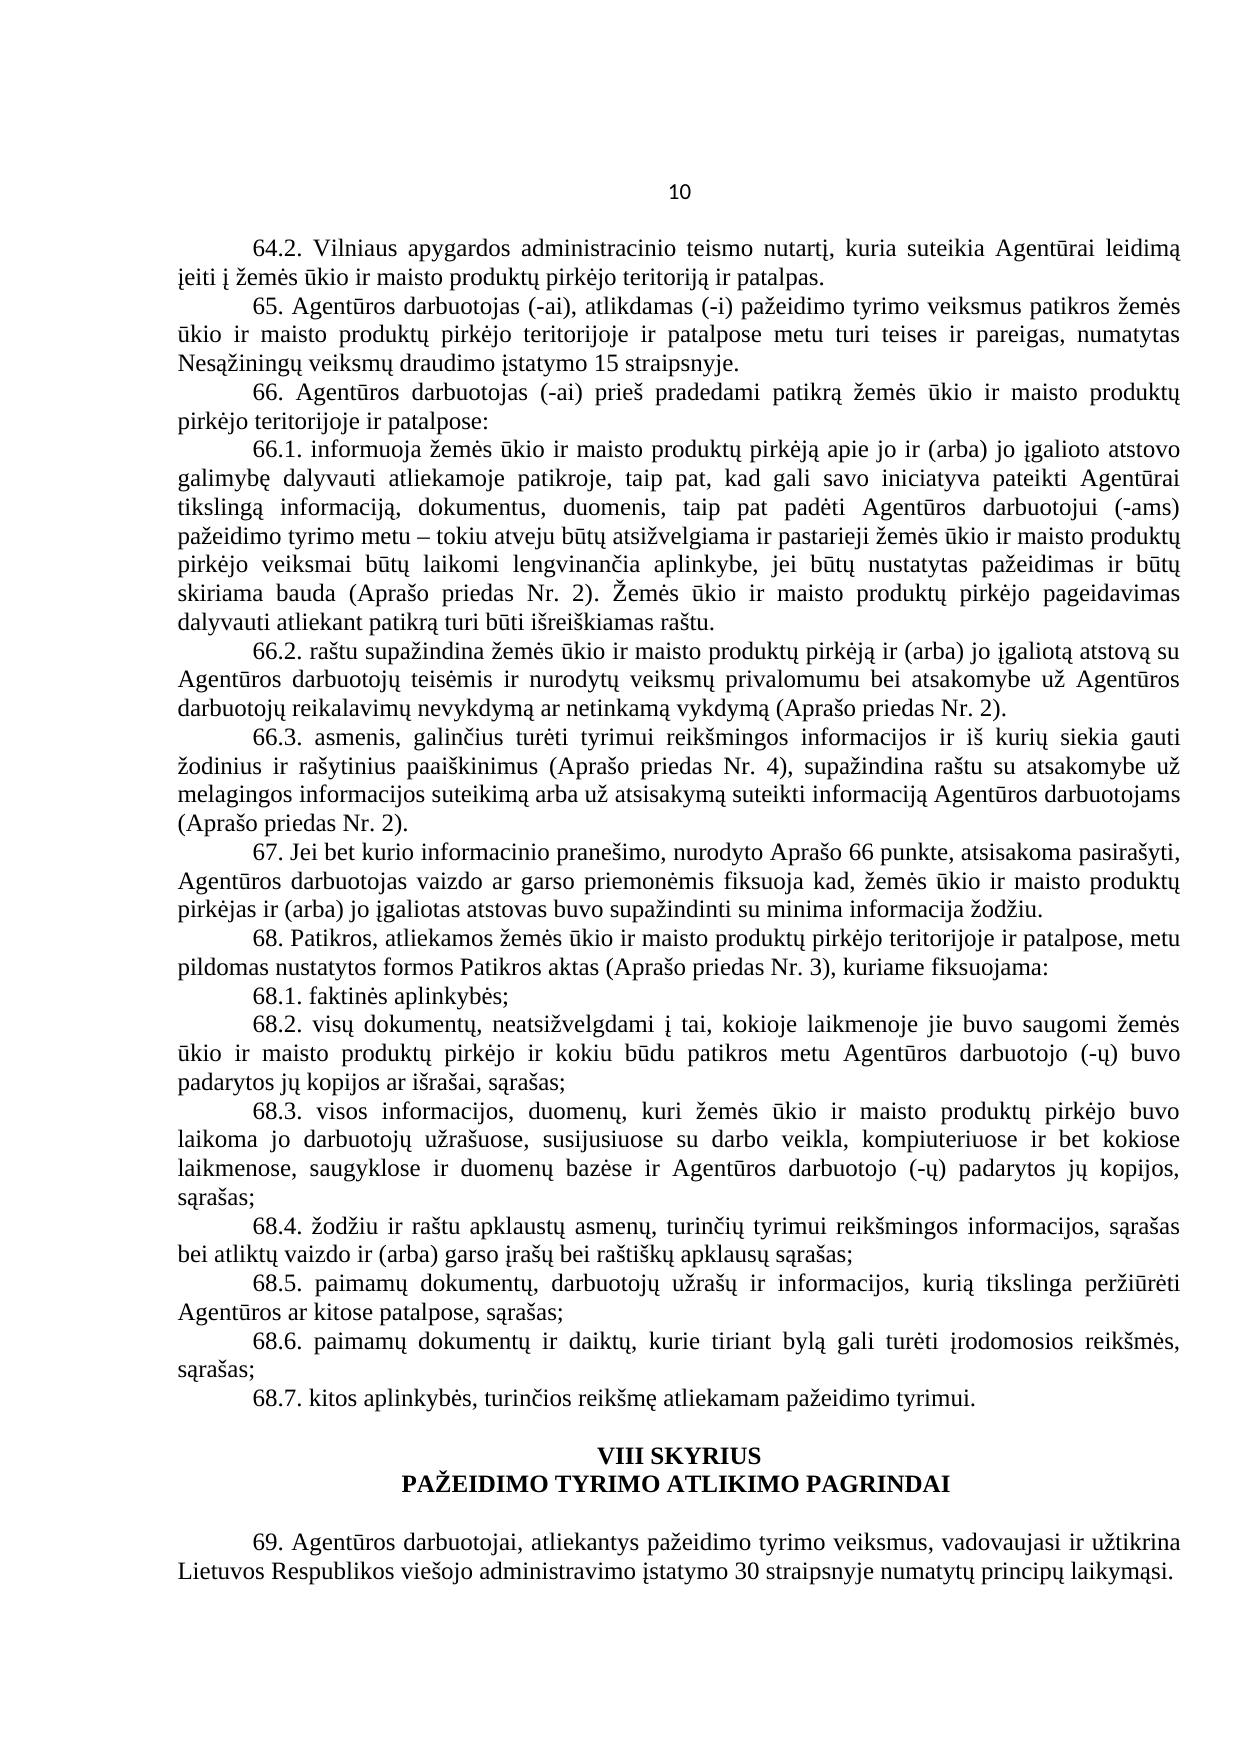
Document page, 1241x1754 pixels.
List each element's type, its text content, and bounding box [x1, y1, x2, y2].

text 68.4. žodžiu ir raštu apklaustų asmenų, turinčių tyrimui reikšmingos informacijos, sąrašas bei atliktų vaizdo ir (arba) garso įrašų bei raštiškų apklausų sąrašas; [177, 1211, 1181, 1268]
text 68.5. paimamų dokumentų, darbuotojų užrašų ir informacijos, kurią tikslinga peržiūrėti Agentūros ar kitose patalpose, sąrašas; [177, 1268, 1181, 1326]
text 65. Agentūros darbuotojas (-ai), atlikdamas (-i) pažeidimo tyrimo veiksmus patikros žemės ūkio ir maisto produktų pirkėjo teritorijoje ir patalpose metu turi teises ir pareigas, numatytas Nesąžiningų veiksmų draudimo įstatymo 15 straipsnyje. [177, 291, 1181, 377]
text 68.7. kitos aplinkybės, turinčios reikšmę atliekamam pažeidimo tyrimui. [177, 1383, 1181, 1412]
text 68.1. faktinės aplinkybės; [177, 981, 1181, 1009]
text VIII SKYRIUS [177, 1441, 1181, 1469]
text 68.2. visų dokumentų, neatsižvelgdami į tai, kokioje laikmenoje jie buvo saugomi žemės ūkio ir maisto produktų pirkėjo ir kokiu būdu patikros metu Agentūros darbuotojo (-ų) buvo padarytos jų kopijos ar išrašai, sąrašas; [177, 1009, 1181, 1096]
text 68.3. visos informacijos, duomenų, kuri žemės ūkio ir maisto produktų pirkėjo buvo laikoma jo darbuotojų užrašuose, susijusiuose su darbo veikla, kompiuteriuose ir bet kokiose laikmenose, saugyklose ir duomenų bazėse ir Agentūros darbuotojo (-ų) padarytos jų kopijos, sąrašas; [177, 1096, 1181, 1211]
text 67. Jei bet kurio informacinio pranešimo, nurodyto Aprašo 66 punkte, atsisakoma pasirašyti, Agentūros darbuotojas vaizdo ar garso priemonėmis fiksuoja kad, žemės ūkio ir maisto produktų pirkėjas ir (arba) jo įgaliotas atstovas buvo supažindinti su minima informacija žodžiu. [177, 837, 1181, 923]
text 64.2. Vilniaus apygardos administracinio teismo nutartį, kuria suteikia Agentūrai leidimą įeiti į žemės ūkio ir maisto produktų pirkėjo teritoriją ir patalpas. [177, 233, 1181, 291]
text 66.1. informuoja žemės ūkio ir maisto produktų pirkėją apie jo ir (arba) jo įgalioto atstovo galimybę dalyvauti atliekamoje patikroje, taip pat, kad gali savo iniciatyva pateikti Agentūrai tikslingą informaciją, dokumentus, duomenis, taip pat padėti Agentūros darbuotojui (-ams) pažeidimo tyrimo metu – tokiu atveju būtų atsižvelgiama ir pastarieji žemės ūkio ir maisto produktų pirkėjo veiksmai būtų laikomi lengvinančia aplinkybe, jei būtų nustatytas pažeidimas ir būtų skiriama bauda (Aprašo priedas Nr. 2). Žemės ūkio ir maisto produktų pirkėjo pageidavimas dalyvauti atliekant patikrą turi būti išreiškiamas raštu. [177, 434, 1181, 636]
text 68. Patikros, atliekamos žemės ūkio ir maisto produktų pirkėjo teritorijoje ir patalpose, metu pildomas nustatytos formos Patikros aktas (Aprašo priedas Nr. 3), kuriame fiksuojama: [177, 923, 1181, 981]
text 68.6. paimamų dokumentų ir daiktų, kurie tiriant bylą gali turėti įrodomosios reikšmės, sąrašas; [177, 1326, 1181, 1383]
text 66. Agentūros darbuotojas (-ai) prieš pradedami patikrą žemės ūkio ir maisto produktų pirkėjo teritorijoje ir patalpose: [177, 377, 1181, 434]
text 69. Agentūros darbuotojai, atliekantys pažeidimo tyrimo veiksmus, vadovaujasi ir užtikrina Lietuvos Respublikos viešojo administravimo įstatymo 30 straipsnyje numatytų principų laikymąsi. [177, 1527, 1181, 1584]
text 66.2. raštu supažindina žemės ūkio ir maisto produktų pirkėją ir (arba) jo įgaliotą atstovą su Agentūros darbuotojų teisėmis ir nurodytų veiksmų privalomumu bei atsakomybe už Agentūros darbuotojų reikalavimų nevykdymą ar netinkamą vykdymą (Aprašo priedas Nr. 2). [177, 636, 1181, 722]
text PAŽEIDIMO TYRIMO ATLIKIMO PAGRINDAI [177, 1469, 1181, 1498]
text 66.3. asmenis, galinčius turėti tyrimui reikšmingos informacijos ir iš kurių siekia gauti žodinius ir rašytinius paaiškinimus (Aprašo priedas Nr. 4), supažindina raštu su atsakomybe už melagingos informacijos suteikimą arba už atsisakymą suteikti informaciją Agentūros darbuotojams (Aprašo priedas Nr. 2). [177, 722, 1181, 837]
